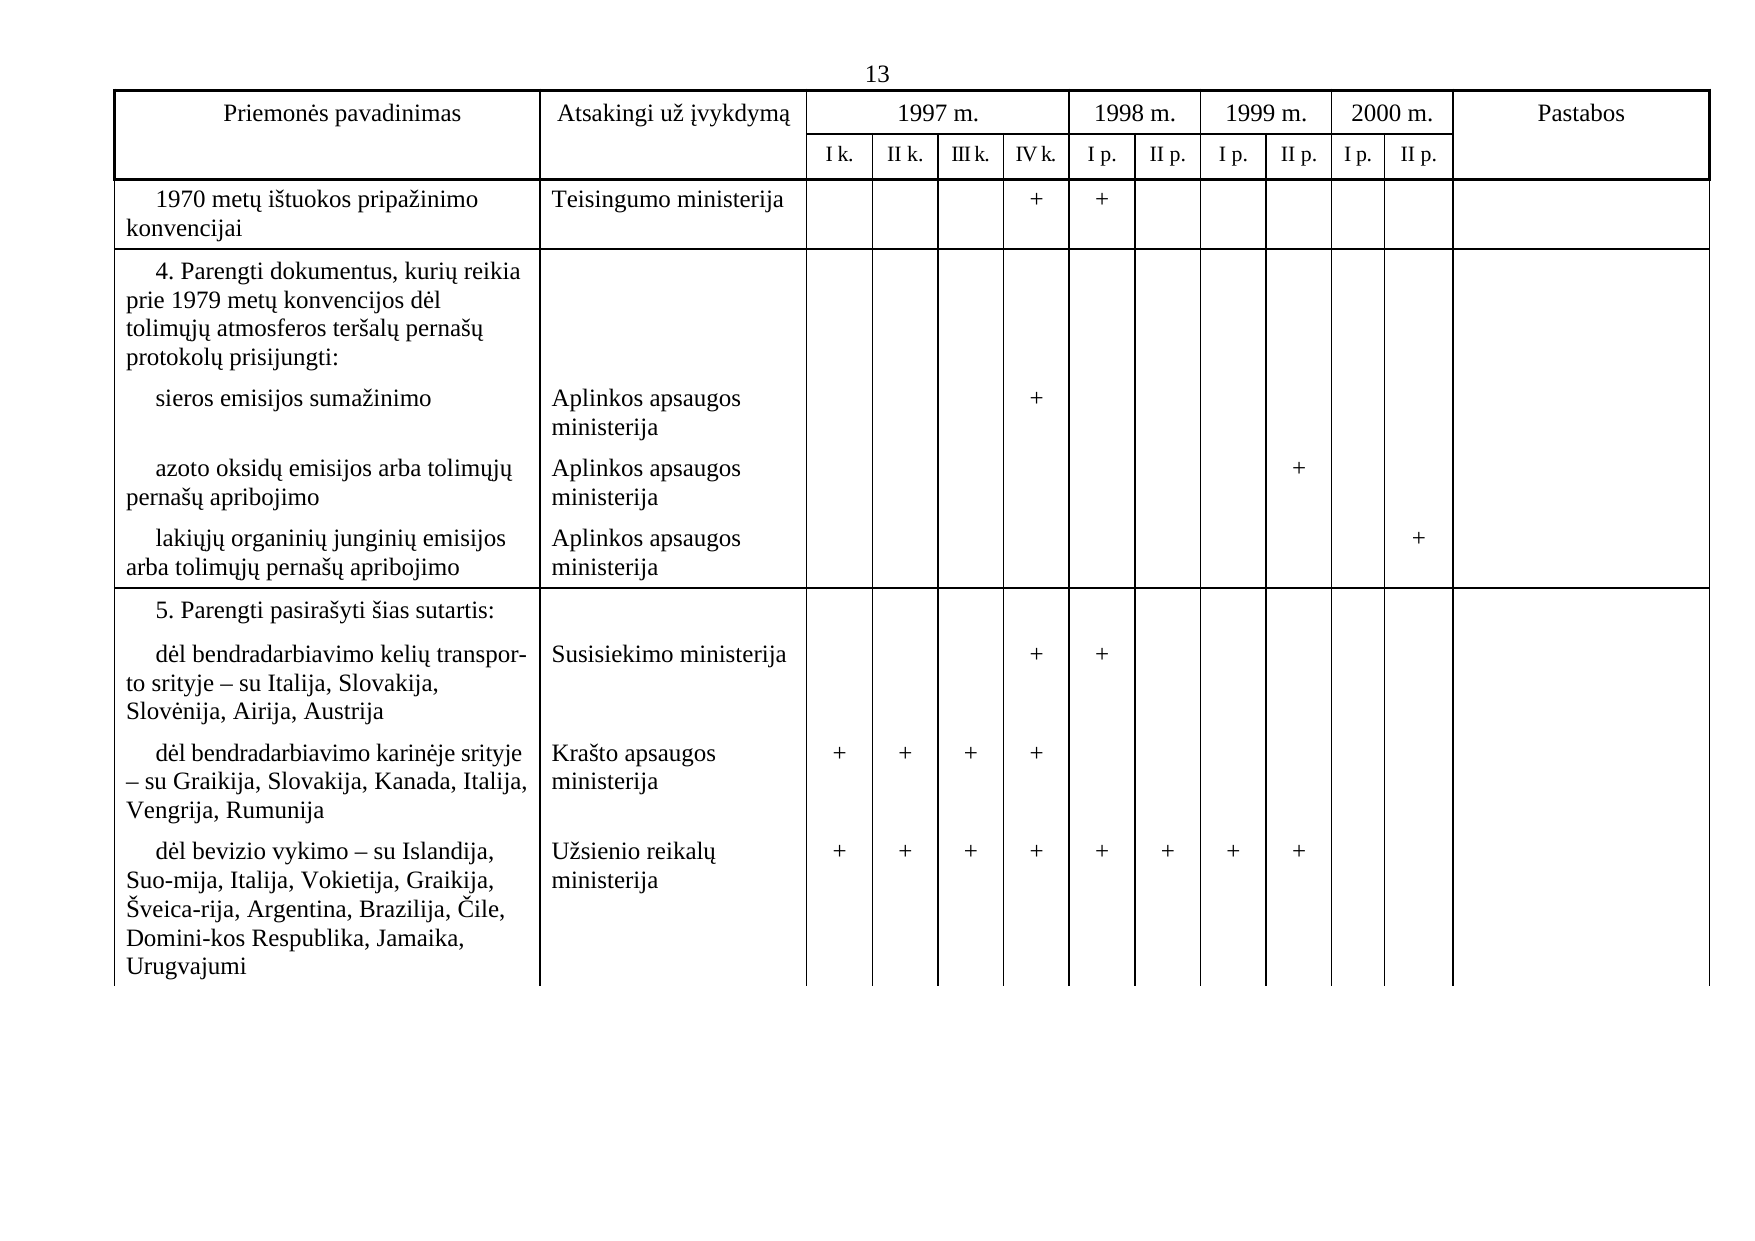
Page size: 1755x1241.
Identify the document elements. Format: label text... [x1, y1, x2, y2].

table_header 1999 m. [1201, 92, 1331, 133]
table_cell 4. Parengti dokumentus, kurių reikia prie 1979 metų konvencijos dėl tolimųjų atmosferos teršalų pernašų protokolų prisijungti: [115, 250, 539, 377]
table_cell [1454, 517, 1709, 587]
table_cell Krašto apsaugos ministerija [541, 731, 806, 830]
table_cell [1070, 731, 1134, 830]
table_cell [873, 589, 937, 633]
table_cell + [1070, 830, 1134, 986]
table_cell [1136, 447, 1200, 517]
table_cell [1136, 633, 1200, 731]
table_cell [1136, 731, 1200, 830]
table_cell dėl bendradarbiavimo karinėje srityje – su Graikija, Slovakija, Kanada, Italija, Vengrija, Rumunija [115, 731, 539, 830]
table_cell IV k. [1004, 135, 1068, 178]
table_cell [1136, 250, 1200, 377]
table_cell [1267, 517, 1331, 587]
table_header 1997 m. [807, 92, 1068, 133]
table_header Pastabos [1454, 92, 1708, 133]
table_cell + [1004, 731, 1068, 830]
table_cell [541, 133, 806, 178]
table_cell [1267, 633, 1331, 731]
table_cell Aplinkos apsaugos ministerija [541, 517, 806, 587]
table_cell [1454, 731, 1709, 830]
table_cell [1201, 250, 1265, 377]
table_cell [807, 181, 872, 248]
table_cell 5. Parengti pasirašyti šias sutartis: [115, 589, 539, 633]
table_cell [1267, 377, 1331, 447]
table_cell [1070, 250, 1134, 377]
table_cell [1332, 731, 1384, 830]
table_cell II p. [1267, 135, 1331, 178]
table_cell [1136, 589, 1200, 633]
table_cell + [1070, 633, 1134, 731]
table_cell [873, 517, 937, 587]
table_cell [1070, 517, 1134, 587]
table_cell azoto oksidų emisijos arba tolimųjų pernašų apribojimo [115, 447, 539, 517]
table_cell [1385, 181, 1452, 248]
table_cell dėl bevizio vykimo – su Islandija, Suo-mija, Italija, Vokietija, Graikija, Šveica-rija, Argentina, Brazilija, Čile, Domini-kos Respublika, Jamaika, Urugvajumi [115, 830, 539, 986]
table_cell [1332, 181, 1384, 248]
table_cell [1454, 377, 1709, 447]
table_cell [939, 377, 1003, 447]
table_cell [1385, 589, 1452, 633]
table_cell Aplinkos apsaugos ministerija [541, 377, 806, 447]
table_cell [1136, 517, 1200, 587]
table_cell [1385, 633, 1452, 731]
table_cell I k. [807, 135, 872, 178]
table_cell lakiųjų organinių junginių emisijos arba tolimųjų pernašų apribojimo [115, 517, 539, 587]
table_cell [541, 589, 806, 633]
table_cell II p. [1385, 135, 1452, 178]
table_cell [807, 633, 872, 731]
table_cell [1385, 830, 1452, 986]
table_cell [1454, 830, 1709, 986]
table_cell [1201, 517, 1265, 587]
table_cell [1454, 133, 1708, 178]
table_cell [1332, 447, 1384, 517]
table_cell [939, 447, 1003, 517]
table_cell [1385, 250, 1452, 377]
table_cell [1332, 589, 1384, 633]
table_cell + [1004, 377, 1068, 447]
table_cell + [873, 830, 937, 986]
table_cell [873, 447, 937, 517]
table_cell + [939, 731, 1003, 830]
table_cell Užsienio reikalų ministerija [541, 830, 806, 986]
table_cell [873, 633, 937, 731]
table_cell [873, 250, 937, 377]
table_cell [1332, 250, 1384, 377]
table_cell [1004, 589, 1068, 633]
table_cell + [807, 731, 872, 830]
table_cell [939, 250, 1003, 377]
table_cell [873, 377, 937, 447]
table_cell [1454, 589, 1709, 633]
table_cell [1332, 830, 1384, 986]
table_cell [116, 133, 539, 178]
table_cell [807, 250, 872, 377]
table_cell + [1267, 447, 1331, 517]
table_cell [807, 589, 872, 633]
table_cell [1332, 377, 1384, 447]
table_cell [1070, 377, 1134, 447]
table_cell + [1004, 181, 1068, 248]
table_cell [1385, 377, 1452, 447]
table_header Atsakingi už įvykdymą [541, 92, 806, 133]
table_cell Susisiekimo ministerija [541, 633, 806, 731]
table_cell I p. [1332, 135, 1384, 178]
table_cell [1332, 517, 1384, 587]
table_cell + [1004, 633, 1068, 731]
table_cell [1070, 447, 1134, 517]
table_cell + [1136, 830, 1200, 986]
table_cell [1004, 447, 1068, 517]
table_cell + [1267, 830, 1331, 986]
table_header 1998 m. [1070, 92, 1200, 133]
table_cell [1267, 731, 1331, 830]
table_cell [1385, 731, 1452, 830]
table_cell [1136, 181, 1200, 248]
table_cell [1454, 181, 1709, 248]
table_cell [1201, 447, 1265, 517]
table_header 2000 m. [1332, 92, 1452, 133]
table_cell + [807, 830, 872, 986]
table_cell + [1070, 181, 1134, 248]
table_cell [1201, 589, 1265, 633]
table_cell [1070, 589, 1134, 633]
table_cell [1267, 250, 1331, 377]
table_cell II k. [873, 135, 937, 178]
table_cell [939, 633, 1003, 731]
table_cell Aplinkos apsaugos ministerija [541, 447, 806, 517]
table_cell + [1201, 830, 1265, 986]
table_cell [1136, 377, 1200, 447]
table_cell [1004, 250, 1068, 377]
table_cell + [1004, 830, 1068, 986]
table_cell [541, 250, 806, 377]
table_cell II p. [1136, 135, 1200, 178]
table_cell [939, 181, 1003, 248]
table_cell [873, 181, 937, 248]
table_cell [1201, 633, 1265, 731]
table_cell [939, 589, 1003, 633]
table_cell 1970 metų ištuokos pripažinimo konvencijai [115, 181, 539, 248]
table_cell I p. [1201, 135, 1265, 178]
table_cell [1004, 517, 1068, 587]
table_cell [1385, 447, 1452, 517]
table_cell Teisingumo ministerija [541, 181, 806, 248]
table_header Priemonės pavadinimas [116, 92, 539, 133]
table_cell [1201, 731, 1265, 830]
table_cell III k. [939, 135, 1003, 178]
table_cell [807, 447, 872, 517]
table_cell [1267, 589, 1331, 633]
table_cell + [1385, 517, 1452, 587]
table_cell + [873, 731, 937, 830]
table_cell [1454, 250, 1709, 377]
table_cell [807, 377, 872, 447]
table_cell [807, 517, 872, 587]
table_cell [1201, 181, 1265, 248]
table_cell [939, 517, 1003, 587]
table_cell [1201, 377, 1265, 447]
table_cell [1454, 633, 1709, 731]
table_cell + [939, 830, 1003, 986]
table_cell sieros emisijos sumažinimo [115, 377, 539, 447]
table_cell [1332, 633, 1384, 731]
table_cell dėl bendradarbiavimo kelių transpor-to srityje – su Italija, Slovakija, Slovėnija, Airija, Austrija [115, 633, 539, 731]
table_cell [1267, 181, 1331, 248]
table_cell [1454, 447, 1709, 517]
table_cell I p. [1070, 135, 1134, 178]
